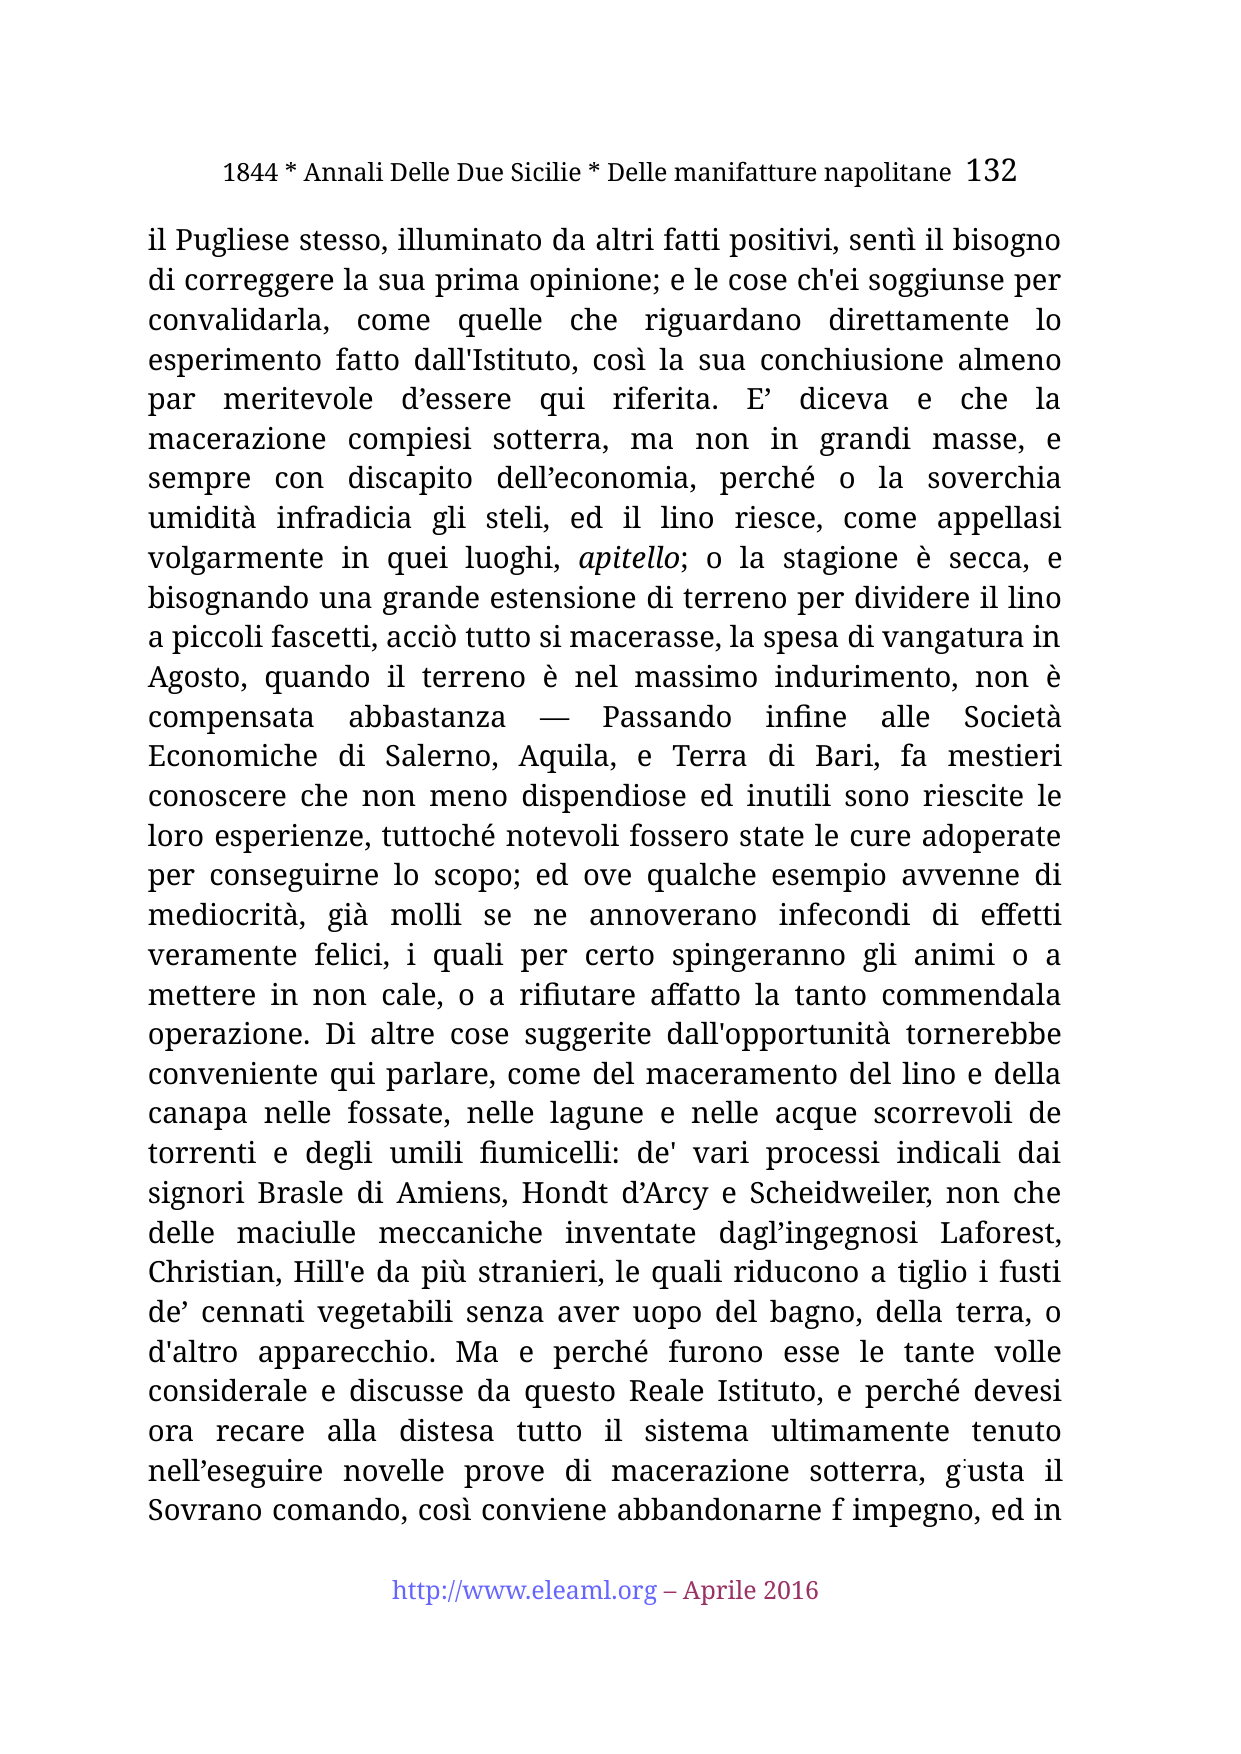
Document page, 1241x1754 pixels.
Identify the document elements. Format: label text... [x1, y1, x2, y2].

text il Pugliese stesso, illuminato da altri fatti positivi, sentì il bisogno di correggere la sua prima opinione; e le cose ch'ei soggiunse per convalidarla, come quelle che riguardano direttamente lo esperimento fatto dall'Istituto, così la sua conchiusione almeno par meritevole d’essere qui riferita. E’ diceva e che la macerazione compiesi sotterra, ma non in grandi masse, e sempre con discapito dell’economia, perché o la soverchia umidità infradicia gli steli, ed il lino riesce, come appellasi volgarmente in quei luoghi, apitello; o la stagione è secca, e bisognando una grande estensione di terreno per dividere il lino a piccoli fascetti, acciò tutto si macerasse, la spesa di vangatura in Agosto, quando il terreno è nel massimo indurimento, non è compensata abbastanza — Passando infine alle Società Economiche di Salerno, Aquila, e Terra di Bari, fa mestieri conoscere che non meno dispendiose ed inutili sono riescite le loro esperienze, tuttoché notevoli fossero state le cure adoperate per conseguirne lo scopo; ed ove qualche esempio avvenne di mediocrità, già molli se ne annoverano infecondi di effetti veramente felici, i quali per certo spingeranno gli animi o a mettere in non cale, o a rifiutare affatto la tanto commendala operazione. Di altre cose suggerite dall'opportunità tornerebbe conveniente qui parlare, come del maceramento del lino e della canapa nelle fossate, nelle lagune e nelle acque scorrevoli de torrenti e degli umili fiumicelli: de' vari processi indicali dai signori Brasle di Amiens, Hondt d’Arcy e Scheidweiler, non che delle maciulle meccaniche inventate dagl’ingegnosi Laforest, Christian, Hill'e da più stranieri, le quali riducono a tiglio i fusti de’ cennati vegetabili senza aver uopo del bagno, della terra, o d'altro apparecchio. Ma e perché furono esse le tante volle considerale e discusse da questo Reale Istituto, e perché devesi ora recare alla distesa tutto il sistema ultimamente tenuto nell’eseguire novelle prove di macerazione sotterra, g:usta il Sovrano comando, così conviene abbandonarne f impegno, ed in [148, 220, 1063, 1529]
